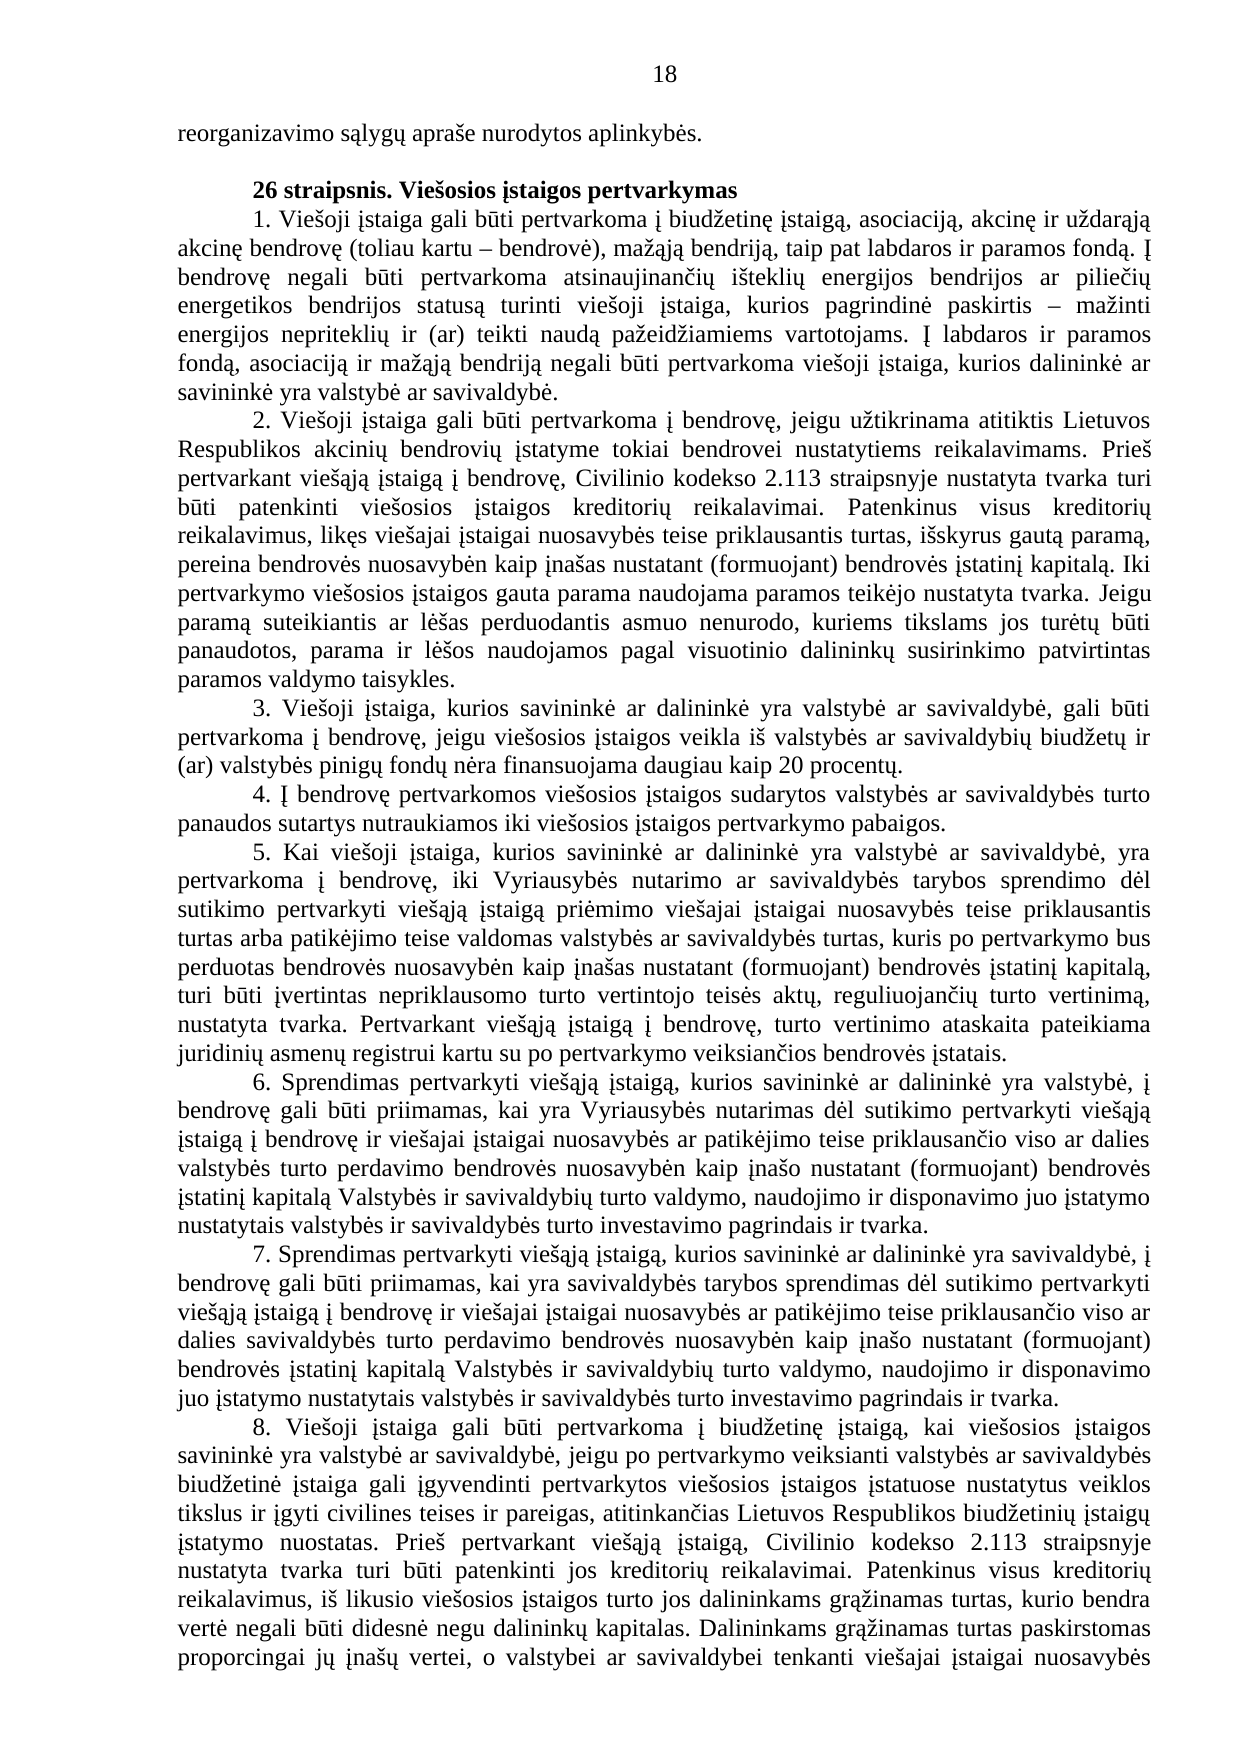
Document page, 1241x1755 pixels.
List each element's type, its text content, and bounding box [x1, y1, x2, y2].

text 8. Viešoji įstaiga gali būti pertvarkoma į biudžetinę įstaigą, kai viešosios įstaigos savininkė yra valstybė ar savivaldybė, jeigu po pertvarkymo veiksianti valstybės ar savivaldybės biudžetinė įstaiga gali įgyvendinti pertvarkytos viešosios įstaigos įstatuose nustatytus veiklos tikslus ir įgyti civilines teises ir pareigas, atitinkančias Lietuvos Respublikos biudžetinių įstaigų įstatymo nuostatas. Prieš pertvarkant viešąją įstaigą, Civilinio kodekso 2.113 straipsnyje nustatyta tvarka turi būti patenkinti jos kreditorių reikalavimai. Patenkinus visus kreditorių reikalavimus, iš likusio viešosios įstaigos turto jos dalininkams grąžinamas turtas, kurio bendra vertė negali būti didesnė negu dalininkų kapitalas. Dalininkams grąžinamas turtas paskirstomas proporcingai jų įnašų vertei, o valstybei ar savivaldybei tenkanti viešajai įstaigai nuosavybės [177, 1412, 1152, 1671]
text 4. Į bendrovę pertvarkomos viešosios įstaigos sudarytos valstybės ar savivaldybės turto panaudos sutartys nutraukiamos iki viešosios įstaigos pertvarkymo pabaigos. [177, 779, 1152, 837]
text 7. Sprendimas pertvarkyti viešąją įstaigą, kurios savininkė ar dalininkė yra savivaldybė, į bendrovę gali būti priimamas, kai yra savivaldybės tarybos sprendimas dėl sutikimo pertvarkyti viešąją įstaigą į bendrovę ir viešajai įstaigai nuosavybės ar patikėjimo teise priklausančio viso ar dalies savivaldybės turto perdavimo bendrovės nuosavybėn kaip įnašo nustatant (formuojant) bendrovės įstatinį kapitalą Valstybės ir savivaldybių turto valdymo, naudojimo ir disponavimo juo įstatymo nustatytais valstybės ir savivaldybės turto investavimo pagrindais ir tvarka. [177, 1239, 1152, 1412]
text 2. Viešoji įstaiga gali būti pertvarkoma į bendrovę, jeigu užtikrinama atitiktis Lietuvos Respublikos akcinių bendrovių įstatyme tokiai bendrovei nustatytiems reikalavimams. Prieš pertvarkant viešąją įstaigą į bendrovę, Civilinio kodekso 2.113 straipsnyje nustatyta tvarka turi būti patenkinti viešosios įstaigos kreditorių reikalavimai. Patenkinus visus kreditorių reikalavimus, likęs viešajai įstaigai nuosavybės teise priklausantis turtas, išskyrus gautą paramą, pereina bendrovės nuosavybėn kaip įnašas nustatant (formuojant) bendrovės įstatinį kapitalą. Iki pertvarkymo viešosios įstaigos gauta parama naudojama paramos teikėjo nustatyta tvarka. Jeigu paramą suteikiantis ar lėšas perduodantis asmuo nenurodo, kuriems tikslams jos turėtų būti panaudotos, parama ir lėšos naudojamos pagal visuotinio dalininkų susirinkimo patvirtintas paramos valdymo taisykles. [177, 406, 1152, 693]
text 1. Viešoji įstaiga gali būti pertvarkoma į biudžetinę įstaigą, asociaciją, akcinę ir uždarąją akcinę bendrovę (toliau kartu – bendrovė), mažąją bendriją, taip pat labdaros ir paramos fondą. Į bendrovę negali būti pertvarkoma atsinaujinančių išteklių energijos bendrijos ar piliečių energetikos bendrijos statusą turinti viešoji įstaiga, kurios pagrindinė paskirtis – mažinti energijos nepriteklių ir (ar) teikti naudą pažeidžiamiems vartotojams. Į labdaros ir paramos fondą, asociaciją ir mažąją bendriją negali būti pertvarkoma viešoji įstaiga, kurios dalininkė ar savininkė yra valstybė ar savivaldybė. [177, 204, 1152, 406]
text reorganizavimo sąlygų apraše nurodytos aplinkybės. [177, 118, 1152, 147]
text 5. Kai viešoji įstaiga, kurios savininkė ar dalininkė yra valstybė ar savivaldybė, yra pertvarkoma į bendrovę, iki Vyriausybės nutarimo ar savivaldybės tarybos sprendimo dėl sutikimo pertvarkyti viešąją įstaigą priėmimo viešajai įstaigai nuosavybės teise priklausantis turtas arba patikėjimo teise valdomas valstybės ar savivaldybės turtas, kuris po pertvarkymo bus perduotas bendrovės nuosavybėn kaip įnašas nustatant (formuojant) bendrovės įstatinį kapitalą, turi būti įvertintas nepriklausomo turto vertintojo teisės aktų, reguliuojančių turto vertinimą, nustatyta tvarka. Pertvarkant viešąją įstaigą į bendrovę, turto vertinimo ataskaita pateikiama juridinių asmenų registrui kartu su po pertvarkymo veiksiančios bendrovės įstatais. [177, 837, 1152, 1067]
text 6. Sprendimas pertvarkyti viešąją įstaigą, kurios savininkė ar dalininkė yra valstybė, į bendrovę gali būti priimamas, kai yra Vyriausybės nutarimas dėl sutikimo pertvarkyti viešąją įstaigą į bendrovę ir viešajai įstaigai nuosavybės ar patikėjimo teise priklausančio viso ar dalies valstybės turto perdavimo bendrovės nuosavybėn kaip įnašo nustatant (formuojant) bendrovės įstatinį kapitalą Valstybės ir savivaldybių turto valdymo, naudojimo ir disponavimo juo įstatymo nustatytais valstybės ir savivaldybės turto investavimo pagrindais ir tvarka. [177, 1067, 1152, 1239]
text 3. Viešoji įstaiga, kurios savininkė ar dalininkė yra valstybė ar savivaldybė, gali būti pertvarkoma į bendrovę, jeigu viešosios įstaigos veikla iš valstybės ar savivaldybių biudžetų ir (ar) valstybės pinigų fondų nėra finansuojama daugiau kaip 20 procentų. [177, 693, 1152, 779]
text 26 straipsnis. Viešosios įstaigos pertvarkymas [177, 176, 1152, 204]
